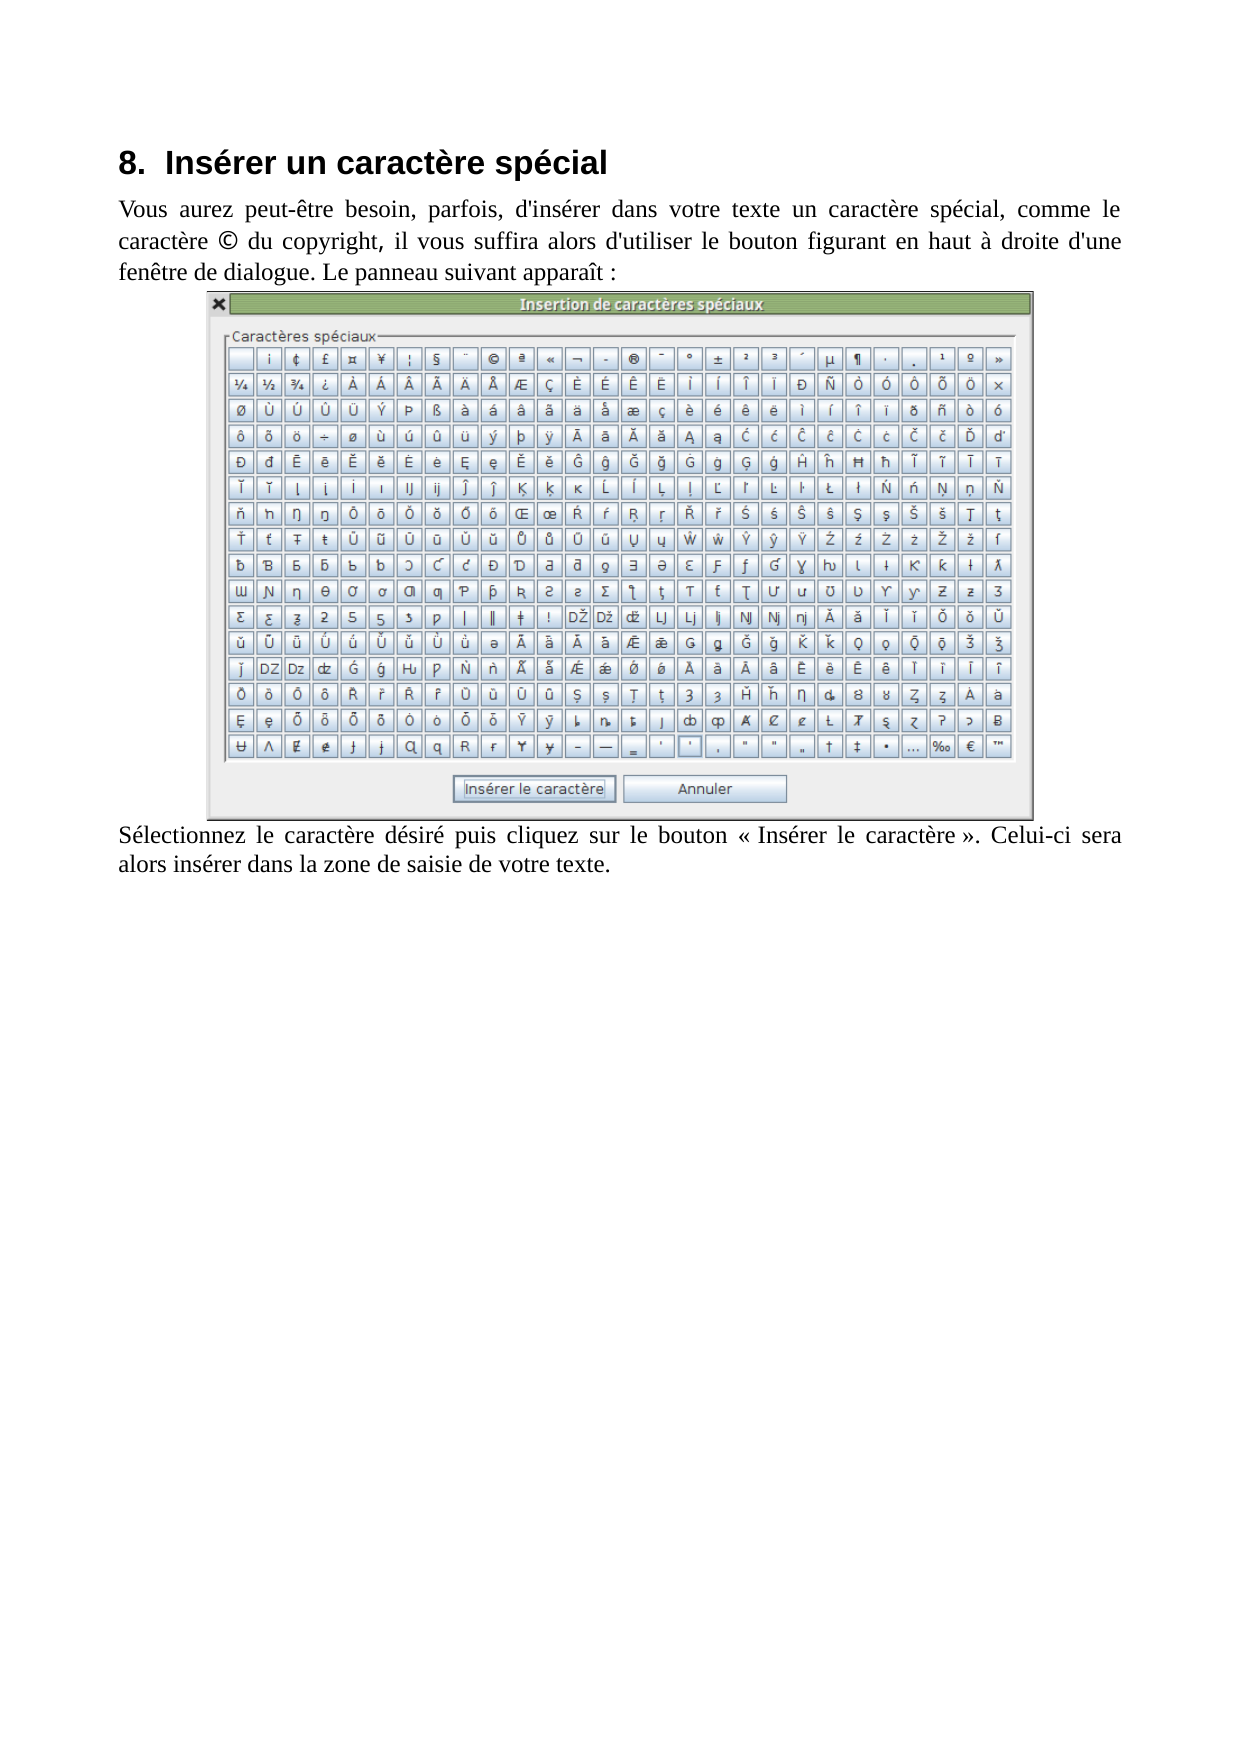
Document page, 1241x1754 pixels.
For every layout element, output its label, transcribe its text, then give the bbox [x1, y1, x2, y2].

subtitle Insérer un caractère spécial [118, 143, 1122, 182]
picture [206, 291, 1034, 821]
text Sélectionnez le caractère désiré puis cliquez sur le bouton « Insérer le caractère ». Celui-ci sera alors insérer dans la zone de saisie de votre texte. [118, 292, 1122, 878]
text Vous aurez peut-être besoin, parfois, d'insérer dans votre texte un caractère spécial, comme le caractère © du copyright, il vous suffira alors d'utiliser le bouton figurant en haut à droite d'une fenêtre de dialogue. Le panneau suivant apparaît : [118, 194, 1122, 286]
